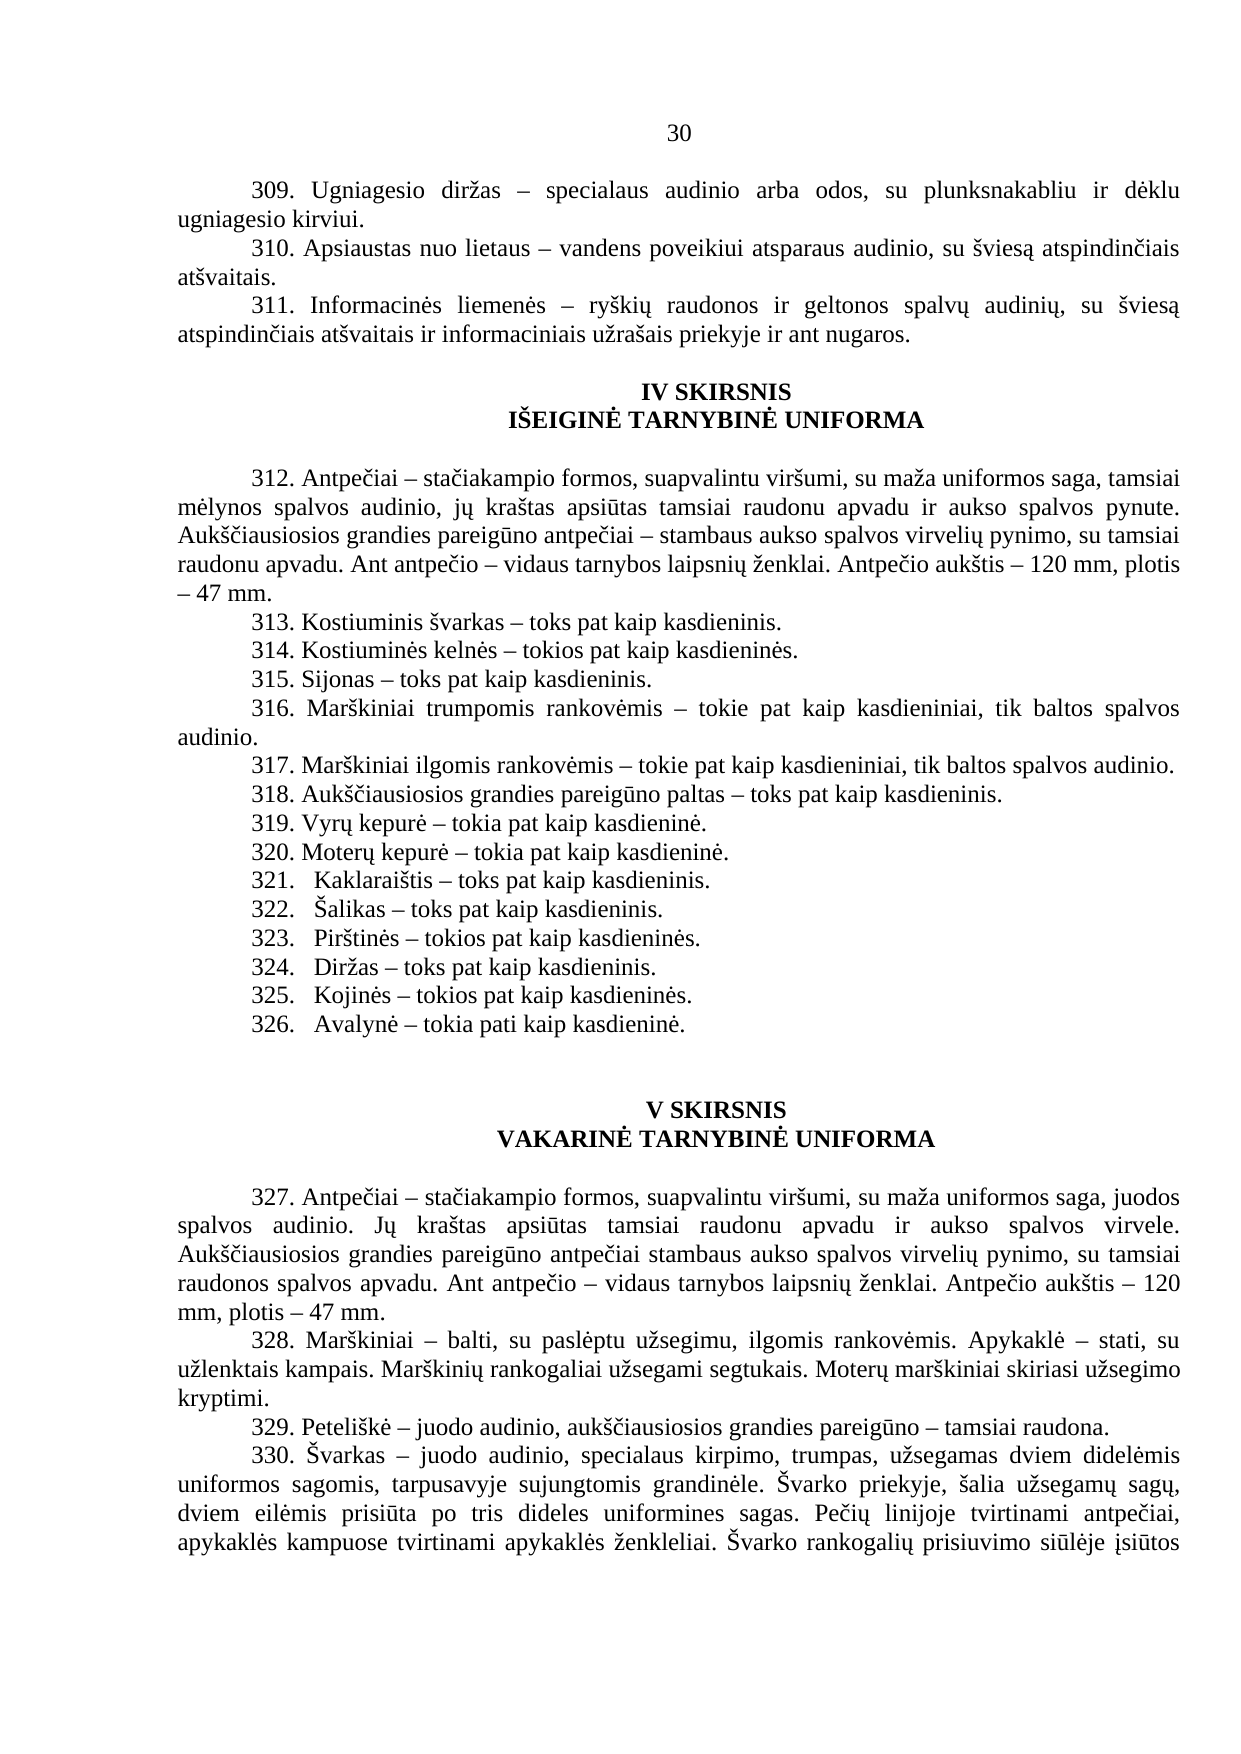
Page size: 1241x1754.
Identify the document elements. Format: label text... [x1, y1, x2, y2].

text 316. Marškiniai trumpomis rankovėmis – tokie pat kaip kasdieniniai, tik baltos spalvos audinio. [177, 693, 1181, 751]
text 313. Kostiuminis švarkas – toks pat kaip kasdieninis. [177, 607, 1181, 636]
text IV SKIRSNIS [177, 377, 1181, 406]
text 326. Avalynė – tokia pati kaip kasdieninė. [251, 1009, 1181, 1038]
text 320. Moterų kepurė – tokia pat kaip kasdieninė. [177, 837, 1181, 866]
text 325. Kojinės – tokios pat kaip kasdieninės. [251, 981, 1181, 1009]
text 328. Marškiniai – balti, su paslėptu užsegimu, ilgomis rankovėmis. Apykaklė – stati, su užlenktais kampais. Marškinių rankogaliai užsegami segtukais. Moterų marškiniai skiriasi užsegimo kryptimi. [177, 1326, 1181, 1412]
text VAKARINĖ TARNYBINĖ UNIFORMA [177, 1124, 1181, 1153]
text 327. Antpečiai – stačiakampio formos, suapvalintu viršumi, su maža uniformos saga, juodos spalvos audinio. Jų kraštas apsiūtas tamsiai raudonu apvadu ir aukso spalvos virvele. Aukščiausiosios grandies pareigūno antpečiai stambaus aukso spalvos virvelių pynimo, su tamsiai raudonos spalvos apvadu. Ant antpečio – vidaus tarnybos laipsnių ženklai. Antpečio aukštis – 120 mm, plotis – 47 mm. [177, 1182, 1181, 1326]
text 330. Švarkas – juodo audinio, specialaus kirpimo, trumpas, užsegamas dviem didelėmis uniformos sagomis, tarpusavyje sujungtomis grandinėle. Švarko priekyje, šalia užsegamų sagų, dviem eilėmis prisiūta po tris dideles uniformines sagas. Pečių linijoje tvirtinami antpečiai, apykaklės kampuose tvirtinami apykaklės ženkleliai. Švarko rankogalių prisiuvimo siūlėje įsiūtos [177, 1441, 1181, 1556]
text 323. Pirštinės – tokios pat kaip kasdieninės. [251, 923, 1181, 952]
text 314. Kostiuminės kelnės – tokios pat kaip kasdieninės. [177, 636, 1181, 664]
text 310. Apsiaustas nuo lietaus – vandens poveikiui atsparaus audinio, su šviesą atspindinčiais atšvaitais. [177, 233, 1181, 291]
text 322. Šalikas – toks pat kaip kasdieninis. [251, 894, 1181, 923]
text 309. Ugniagesio diržas – specialaus audinio arba odos, su plunksnakabliu ir dėklu ugniagesio kirviui. [177, 176, 1181, 233]
text 318. Aukščiausiosios grandies pareigūno paltas – toks pat kaip kasdieninis. [177, 779, 1181, 808]
text 319. Vyrų kepurė – tokia pat kaip kasdieninė. [177, 808, 1181, 837]
text 312. Antpečiai – stačiakampio formos, suapvalintu viršumi, su maža uniformos saga, tamsiai mėlynos spalvos audinio, jų kraštas apsiūtas tamsiai raudonu apvadu ir aukso spalvos pynute. Aukščiausiosios grandies pareigūno antpečiai – stambaus aukso spalvos virvelių pynimo, su tamsiai raudonu apvadu. Ant antpečio – vidaus tarnybos laipsnių ženklai. Antpečio aukštis – 120 mm, plotis – 47 mm. [177, 463, 1181, 607]
text 329. Peteliškė – juodo audinio, aukščiausiosios grandies pareigūno – tamsiai raudona. [177, 1412, 1181, 1441]
text IŠEIGINĖ TARNYBINĖ UNIFORMA [177, 406, 1181, 434]
text 315. Sijonas – toks pat kaip kasdieninis. [177, 664, 1181, 693]
text 321. Kaklaraištis – toks pat kaip kasdieninis. [251, 866, 1181, 894]
text V SKIRSNIS [177, 1096, 1181, 1124]
text 317. Marškiniai ilgomis rankovėmis – tokie pat kaip kasdieniniai, tik baltos spalvos audinio. [177, 751, 1181, 779]
text 311. Informacinės liemenės – ryškių raudonos ir geltonos spalvų audinių, su šviesą atspindinčiais atšvaitais ir informaciniais užrašais priekyje ir ant nugaros. [177, 291, 1181, 348]
text 324. Diržas – toks pat kaip kasdieninis. [251, 952, 1181, 981]
